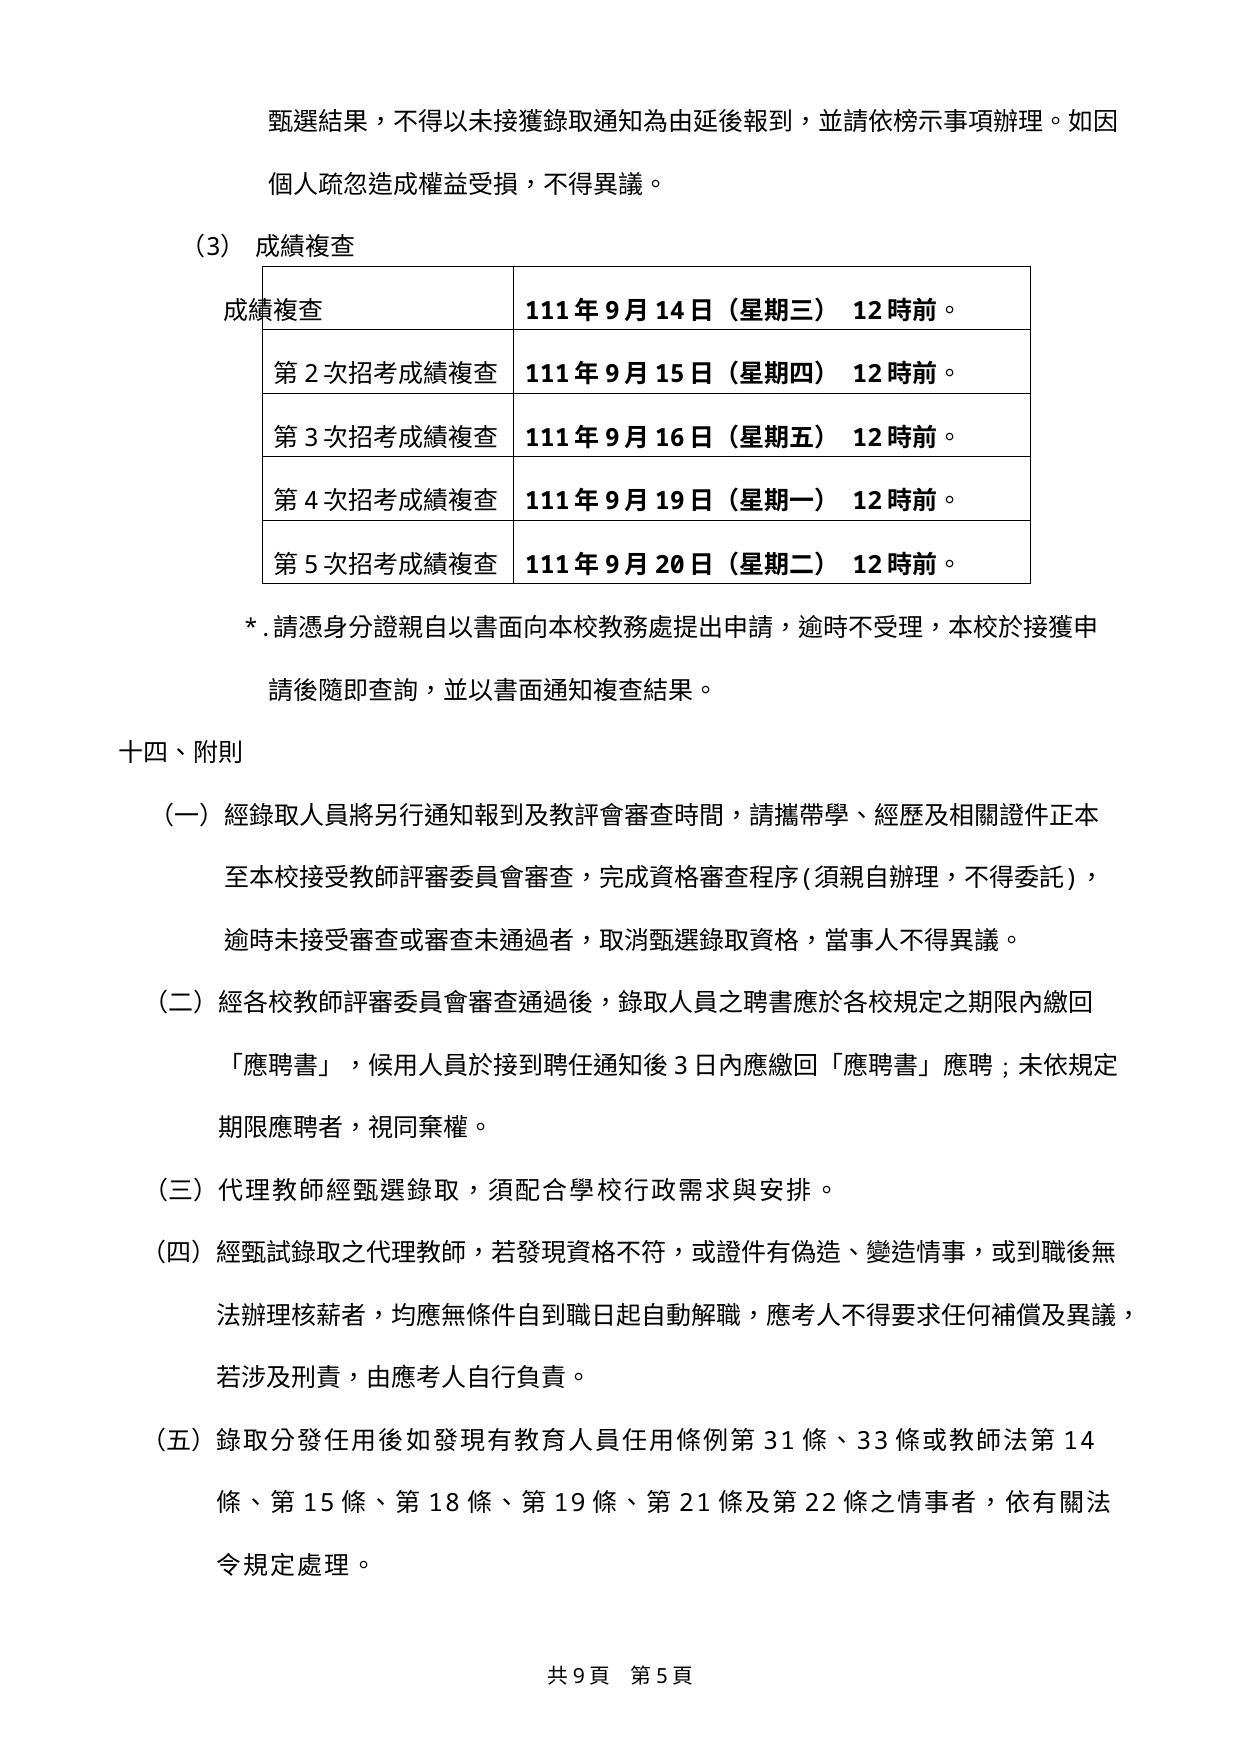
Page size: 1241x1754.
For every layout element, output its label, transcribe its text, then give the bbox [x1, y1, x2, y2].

text 甄選結果，不得以未接獲錄取通知為由延後報到，並請依榜示事項辦理。如因個人疏忽造成權益受損，不得異議。 [243, 78, 1122, 203]
table_cell 第2次招考成績複查 [263, 330, 513, 393]
text （一）經錄取人員將另行通知報到及教評會審查時間，請攜帶學、經歷及相關證件正本至本校接受教師評審委員會審查，完成資格審查程序(須親自辦理，不得委託)，逾時未接受審查或審查未通過者，取消甄選錄取資格，當事人不得異議。 [149, 772, 1122, 959]
text （二）經各校教師評審委員會審查通過後，錄取人員之聘書應於各校規定之期限內繳回「應聘書」，候用人員於接到聘任通知後3日內應繳回「應聘書」應聘﹔未依規定期限應聘者，視同棄權。 [143, 959, 1122, 1147]
table_cell 111年9月20日（星期二） 12時前。 [514, 521, 1030, 583]
text （五）錄取分發任用後如發現有教育人員任用條例第31條、33條或教師法第14條、第15條、第18條、第19條、第21條及第22條之情事者，依有關法令規定處理。 [141, 1397, 1122, 1584]
list 成績複查 [181, 203, 1122, 266]
table_header 111年9月14日（星期三） 12時前。 [514, 267, 1030, 329]
table_header 第1次招考成績複查 [263, 267, 513, 329]
text *.請憑身分證親自以書面向本校教務處提出申請，逾時不受理，本校於接獲申請後隨即查詢，並以書面通知複查結果。 [243, 584, 1122, 709]
table_cell 111年9月15日（星期四） 12時前。 [514, 330, 1030, 393]
text 十四、附則 [118, 709, 1122, 772]
table_cell 111年9月19日（星期一） 12時前。 [514, 457, 1030, 520]
text （四）經甄試錄取之代理教師，若發現資格不符，或證件有偽造、變造情事，或到職後無法辦理核薪者，均應無條件自到職日起自動解職，應考人不得要求任何補償及異議，若涉及刑責，由應考人自行負責。 [141, 1209, 1122, 1397]
text （三）代理教師經甄選錄取，須配合學校行政需求與安排。 [118, 1147, 1122, 1209]
table_cell 第5次招考成績複查 [263, 521, 513, 583]
table_cell 111年9月16日（星期五） 12時前。 [514, 394, 1030, 456]
table_cell 第4次招考成績複查 [263, 457, 513, 520]
table_cell 第3次招考成績複查 [263, 394, 513, 456]
